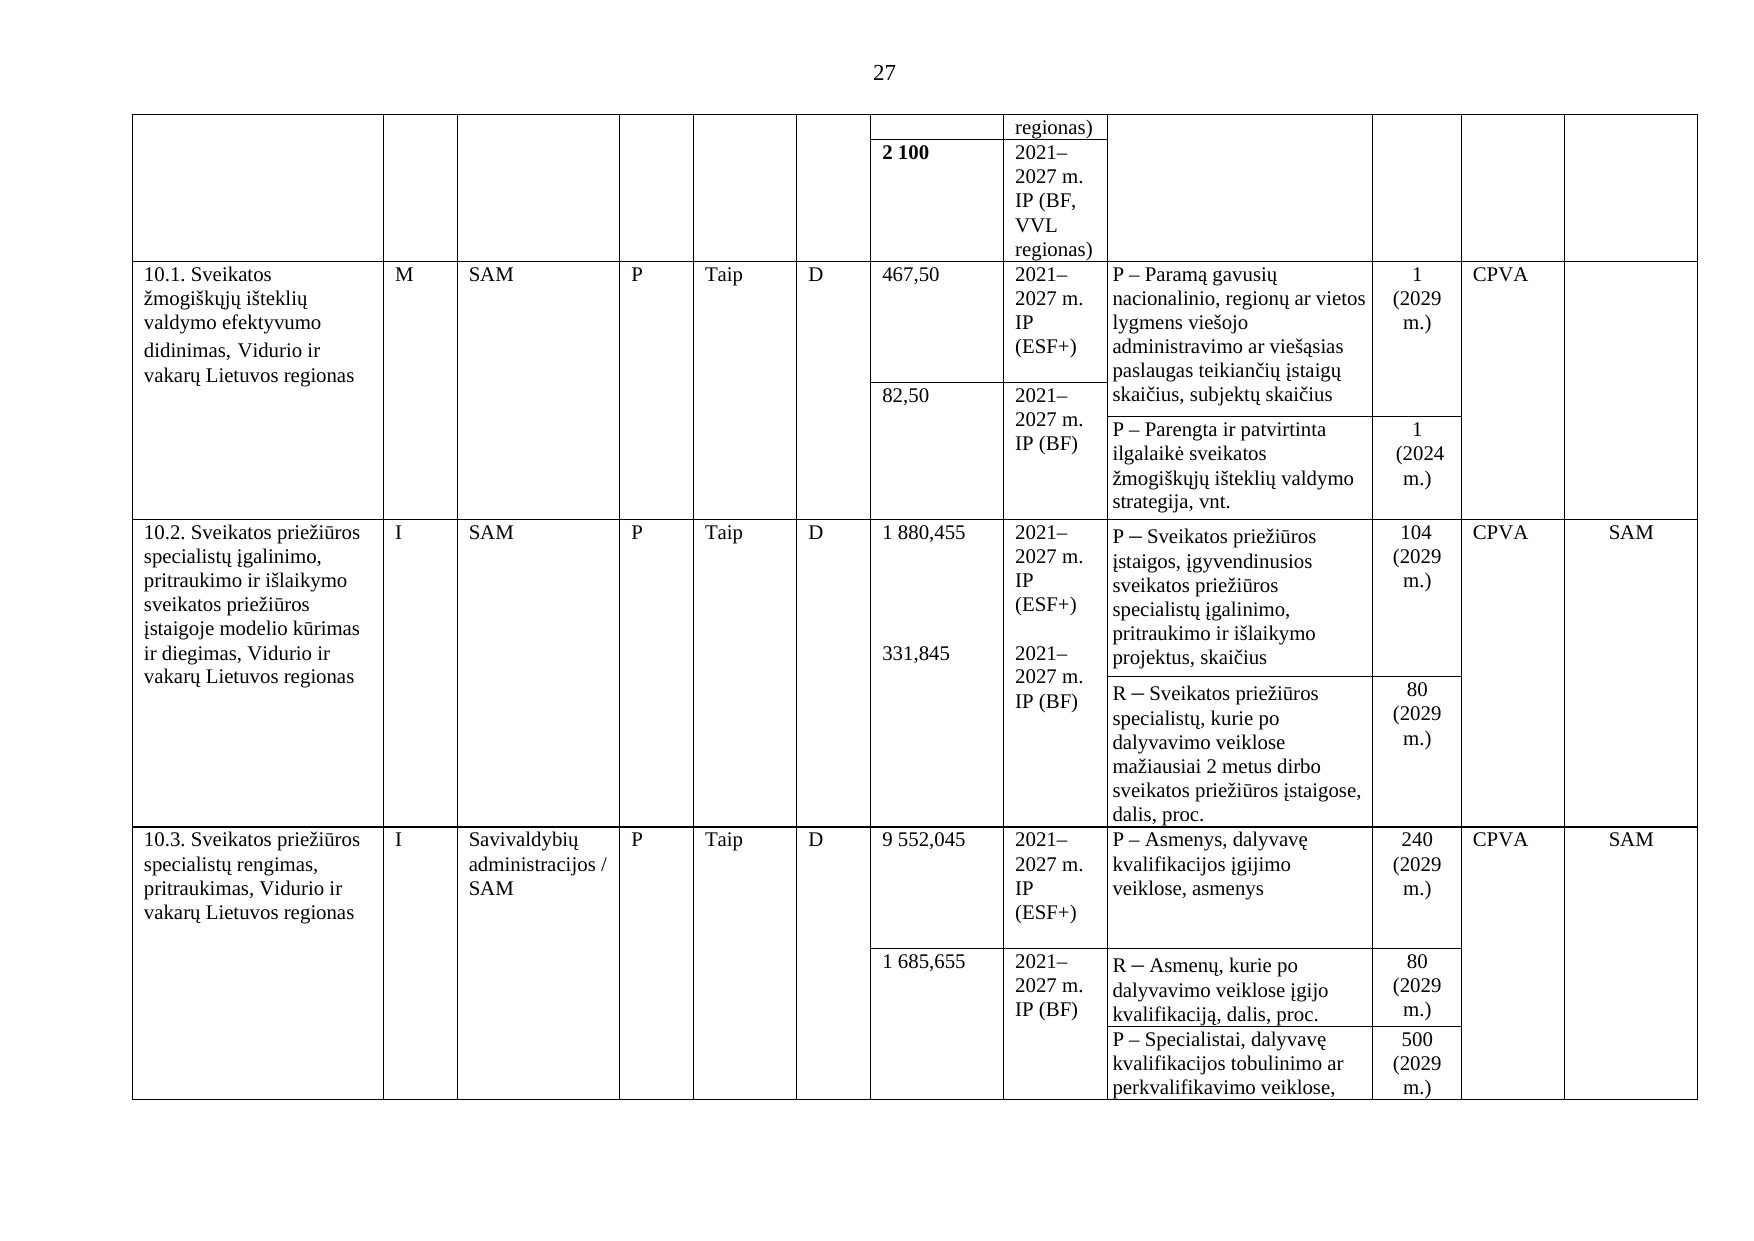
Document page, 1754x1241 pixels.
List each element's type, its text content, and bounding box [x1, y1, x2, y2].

table_cell 80 (2029 m.) [1373, 677, 1461, 826]
table_cell I [384, 828, 457, 1099]
table_cell - [458, 115, 619, 261]
table_cell - [1462, 115, 1564, 261]
table_cell 10.3. Sveikatos priežiūros specialistų rengimas, pritraukimas, Vidurio ir vakarų Lietuvos regionas [133, 828, 383, 1099]
table_cell 1 (2024 m.) [1373, 417, 1461, 519]
table_cell - [620, 115, 693, 261]
table_cell Taip [694, 262, 796, 519]
table_cell - [694, 115, 796, 261]
table_cell 2021–2027 m. IP (BF, VVL regionas) [1004, 140, 1107, 261]
table_cell 82,50 [871, 383, 1003, 519]
table_cell M [384, 262, 457, 519]
table_cell 2021–2027 m. IP (ESF+) 2021–2027 m. IP (BF) [1004, 520, 1107, 826]
table_cell 2021–2027 m. IP (ESF+) [1004, 262, 1107, 382]
table_cell D [797, 828, 870, 1099]
table_cell SAM [458, 262, 619, 519]
table_cell Taip [694, 520, 796, 826]
table_cell CPVA [1462, 262, 1564, 519]
table_cell 9 552,045 [871, 828, 1003, 948]
table_cell 10.1. Sveikatos žmogiškųjų išteklių valdymo efektyvumo didinimas, Vidurio ir vakarų Lietuvos regionas [133, 262, 383, 519]
table_cell SAM [1565, 520, 1697, 826]
table_cell 80 (2029 m.) [1373, 949, 1461, 1026]
table_cell 104 (2029 m.) [1373, 520, 1461, 676]
table_cell D [797, 520, 870, 826]
table_cell P [620, 262, 693, 519]
table_cell D [797, 262, 870, 519]
table_cell 1 (2029 m.) [1373, 262, 1461, 416]
table_cell 1 685,655 [871, 949, 1003, 1099]
table_cell P [620, 828, 693, 1099]
table_cell I [384, 520, 457, 826]
table_cell [1565, 262, 1697, 519]
table_cell [1565, 115, 1697, 261]
table_cell 2 100 [871, 140, 1003, 261]
table_cell regionas) [1004, 115, 1107, 139]
table_cell Savivaldybių administracijos / SAM [458, 828, 619, 1099]
table_cell 500 (2029 m.) [1373, 1027, 1461, 1099]
table_cell P – Specialistai, dalyvavę kvalifikacijos tobulinimo ar perkvalifikavimo veiklose, [1108, 1027, 1372, 1099]
table_cell P – Asmenys, dalyvavę kvalifikacijos įgijimo veiklose, asmenys [1108, 828, 1372, 948]
table_cell P [620, 520, 693, 826]
table_cell [1108, 115, 1372, 261]
table_cell 1 880,455 331,845 [871, 520, 1003, 826]
table_cell 467,50 [871, 262, 1003, 382]
table_cell P – Parengta ir patvirtinta ilgalaikė sveikatos žmogiškųjų išteklių valdymo strategija, vnt. [1108, 417, 1372, 519]
table_cell 10.2. Sveikatos priežiūros specialistų įgalinimo, pritraukimo ir išlaikymo sveikatos priežiūros įstaigoje modelio kūrimas ir diegimas, Vidurio ir vakarų Lietuvos regionas [133, 520, 383, 826]
table_cell SAM [1565, 828, 1697, 1099]
table_cell 240 (2029 m.) [1373, 828, 1461, 948]
table_cell - [797, 115, 870, 261]
table_cell 2021–2027 m. IP (BF) [1004, 383, 1107, 519]
table_cell R – Sveikatos priežiūros specialistų, kurie po dalyvavimo veiklose mažiausiai 2 metus dirbo sveikatos priežiūros įstaigose, dalis, proc. [1108, 677, 1372, 826]
table_cell [1373, 115, 1461, 261]
table_cell R – Asmenų, kurie po dalyvavimo veiklose įgijo kvalifikaciją, dalis, proc. [1108, 949, 1372, 1026]
table_cell P – Sveikatos priežiūros įstaigos, įgyvendinusios sveikatos priežiūros specialistų įgalinimo, pritraukimo ir išlaikymo projektus, skaičius [1108, 520, 1372, 676]
table_cell SAM [458, 520, 619, 826]
table_cell 2021–2027 m. IP (ESF+) [1004, 828, 1107, 948]
table_cell [871, 115, 1003, 139]
table_cell - [384, 115, 457, 261]
table_cell Taip [694, 828, 796, 1099]
table_cell 2021–2027 m. IP (BF) [1004, 949, 1107, 1099]
table_cell CPVA [1462, 828, 1564, 1099]
table_cell [133, 115, 383, 261]
table_cell CPVA [1462, 520, 1564, 826]
table_cell P – Paramą gavusių nacionalinio, regionų ar vietos lygmens viešojo administravimo ar viešąsias paslaugas teikiančių įstaigų skaičius, subjektų skaičius [1108, 262, 1372, 416]
